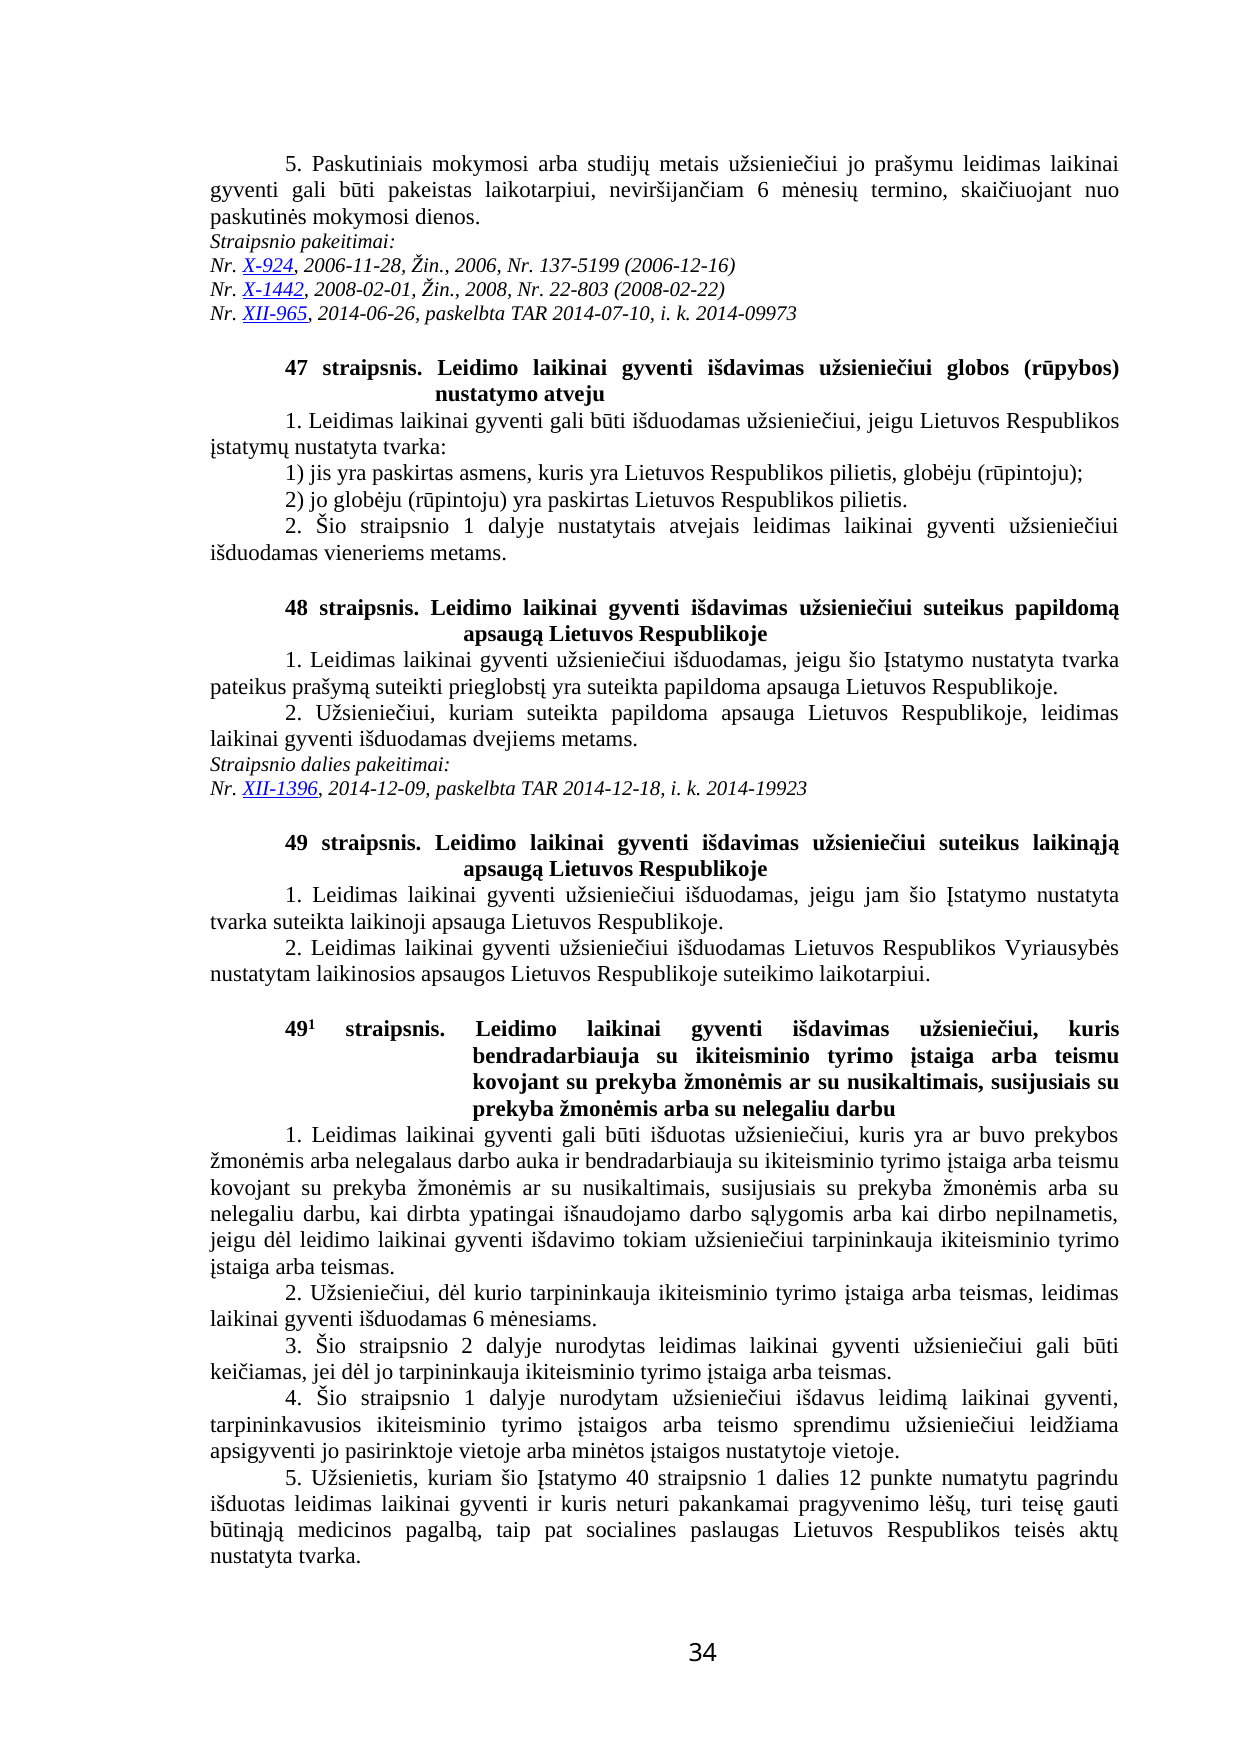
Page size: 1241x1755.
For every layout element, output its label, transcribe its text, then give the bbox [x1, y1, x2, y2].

text 4. Šio straipsnio 1 dalyje nurodytam užsieniečiui išdavus leidimą laikinai gyventi, tarpininkavusios ikiteisminio tyrimo įstaigos arba teismo sprendimu užsieniečiui leidžiama apsigyventi jo pasirinktoje vietoje arba minėtos įstaigos nustatytoje vietoje. [210, 1384, 1120, 1463]
text 5. Paskutiniais mokymosi arba studijų metais užsieniečiui jo prašymu leidimas laikinai gyventi gali būti pakeistas laikotarpiui, neviršijančiam 6 mėnesių termino, skaičiuojant nuo paskutinės mokymosi dienos. [210, 150, 1120, 229]
text 47 straipsnis. Leidimo laikinai gyventi išdavimas užsieniečiui globos (rūpybos) nustatymo atveju [285, 354, 1120, 407]
text Nr. XII-965, 2014-06-26, paskelbta TAR 2014-07-10, i. k. 2014-09973 [210, 301, 1120, 325]
text 3. Šio straipsnio 2 dalyje nurodytas leidimas laikinai gyventi užsieniečiui gali būti keičiamas, jei dėl jo tarpininkauja ikiteisminio tyrimo įstaiga arba teismas. [210, 1332, 1120, 1384]
text 2. Užsieniečiui, dėl kurio tarpininkauja ikiteisminio tyrimo įstaiga arba teismas, leidimas laikinai gyventi išduodamas 6 mėnesiams. [210, 1279, 1120, 1332]
text 1. Leidimas laikinai gyventi užsieniečiui išduodamas, jeigu jam šio Įstatymo nustatyta tvarka suteikta laikinoji apsauga Lietuvos Respublikoje. [210, 881, 1120, 934]
text 1. Leidimas laikinai gyventi gali būti išduodamas užsieniečiui, jeigu Lietuvos Respublikos įstatymų nustatyta tvarka: [210, 407, 1120, 459]
text 48 straipsnis. Leidimo laikinai gyventi išdavimas užsieniečiui suteikus papildomą apsaugą Lietuvos Respublikoje [285, 594, 1120, 646]
text 2. Užsieniečiui, kuriam suteikta papildoma apsauga Lietuvos Respublikoje, leidimas laikinai gyventi išduodamas dvejiems metams. [210, 699, 1120, 752]
text Nr. X-1442, 2008-02-01, Žin., 2008, Nr. 22-803 (2008-02-22) [210, 277, 1120, 301]
text Nr. XII-1396, 2014-12-09, paskelbta TAR 2014-12-18, i. k. 2014-19923 [210, 776, 1120, 800]
text 5. Užsienietis, kuriam šio Įstatymo 40 straipsnio 1 dalies 12 punkte numatytu pagrindu išduotas leidimas laikinai gyventi ir kuris neturi pakankamai pragyvenimo lėšų, turi teisę gauti būtinąją medicinos pagalbą, taip pat socialines paslaugas Lietuvos Respublikos teisės aktų nustatyta tvarka. [210, 1463, 1120, 1569]
text 2. Šio straipsnio 1 dalyje nustatytais atvejais leidimas laikinai gyventi užsieniečiui išduodamas vieneriems metams. [210, 512, 1120, 565]
text 2. Leidimas laikinai gyventi užsieniečiui išduodamas Lietuvos Respublikos Vyriausybės nustatytam laikinosios apsaugos Lietuvos Respublikoje suteikimo laikotarpiui. [210, 934, 1120, 987]
text 2) jo globėju (rūpintoju) yra paskirtas Lietuvos Respublikos pilietis. [210, 486, 1120, 512]
text 1. Leidimas laikinai gyventi gali būti išduotas užsieniečiui, kuris yra ar buvo prekybos žmonėmis arba nelegalaus darbo auka ir bendradarbiauja su ikiteisminio tyrimo įstaiga arba teismu kovojant su prekyba žmonėmis ar su nusikaltimais, susijusiais su prekyba žmonėmis arba su nelegaliu darbu, kai dirbta ypatingai išnaudojamo darbo sąlygomis arba kai dirbo nepilnametis, jeigu dėl leidimo laikinai gyventi išdavimo tokiam užsieniečiui tarpininkauja ikiteisminio tyrimo įstaiga arba teismas. [210, 1121, 1120, 1279]
text Nr. X-924, 2006-11-28, Žin., 2006, Nr. 137-5199 (2006-12-16) [210, 253, 1120, 277]
text 49 straipsnis. Leidimo laikinai gyventi išdavimas užsieniečiui suteikus laikinąją apsaugą Lietuvos Respublikoje [285, 829, 1120, 881]
text Straipsnio dalies pakeitimai: [210, 752, 1120, 776]
text 1. Leidimas laikinai gyventi užsieniečiui išduodamas, jeigu šio Įstatymo nustatyta tvarka pateikus prašymą suteikti prieglobstį yra suteikta papildoma apsauga Lietuvos Respublikoje. [210, 646, 1120, 699]
text 491 straipsnis. Leidimo laikinai gyventi išdavimas užsieniečiui, kuris bendradarbiauja su ikiteisminio tyrimo įstaiga arba teismu kovojant su prekyba žmonėmis ar su nusikaltimais, susijusiais su prekyba žmonėmis arba su nelegaliu darbu [285, 1016, 1120, 1121]
text Straipsnio pakeitimai: [210, 229, 1120, 253]
text 1) jis yra paskirtas asmens, kuris yra Lietuvos Respublikos pilietis, globėju (rūpintoju); [210, 459, 1120, 486]
